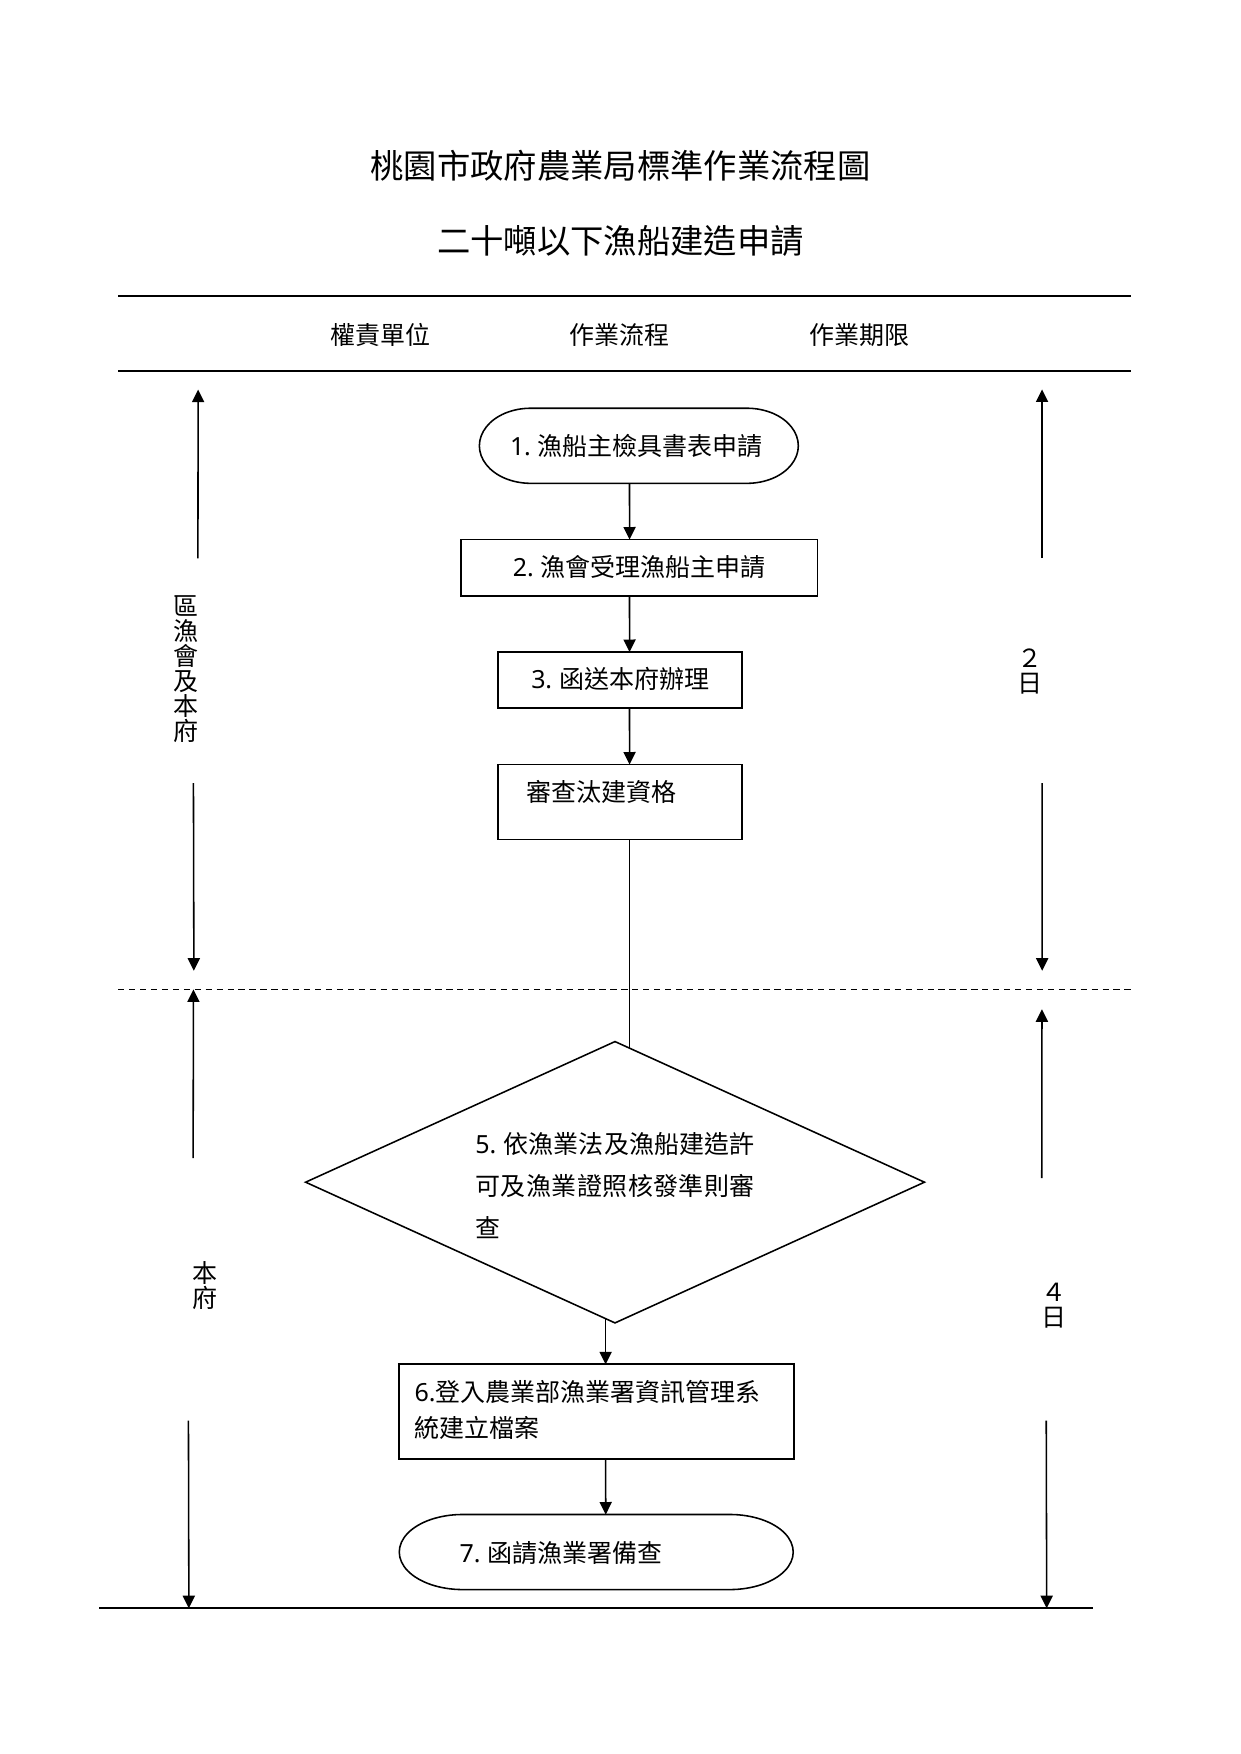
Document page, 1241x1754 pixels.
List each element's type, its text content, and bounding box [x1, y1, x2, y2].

text 本府 [186, 1225, 223, 1345]
text 6.登入農業部漁業署資訊管理系統建立檔案 [414, 1372, 778, 1444]
text ４日 [1036, 1244, 1072, 1364]
text 桃園市政府農業局標準作業流程圖 [118, 127, 1122, 202]
text 二十噸以下漁船建造申請 [118, 202, 1122, 277]
text 權責單位 作業流程 作業期限 [118, 314, 1122, 352]
